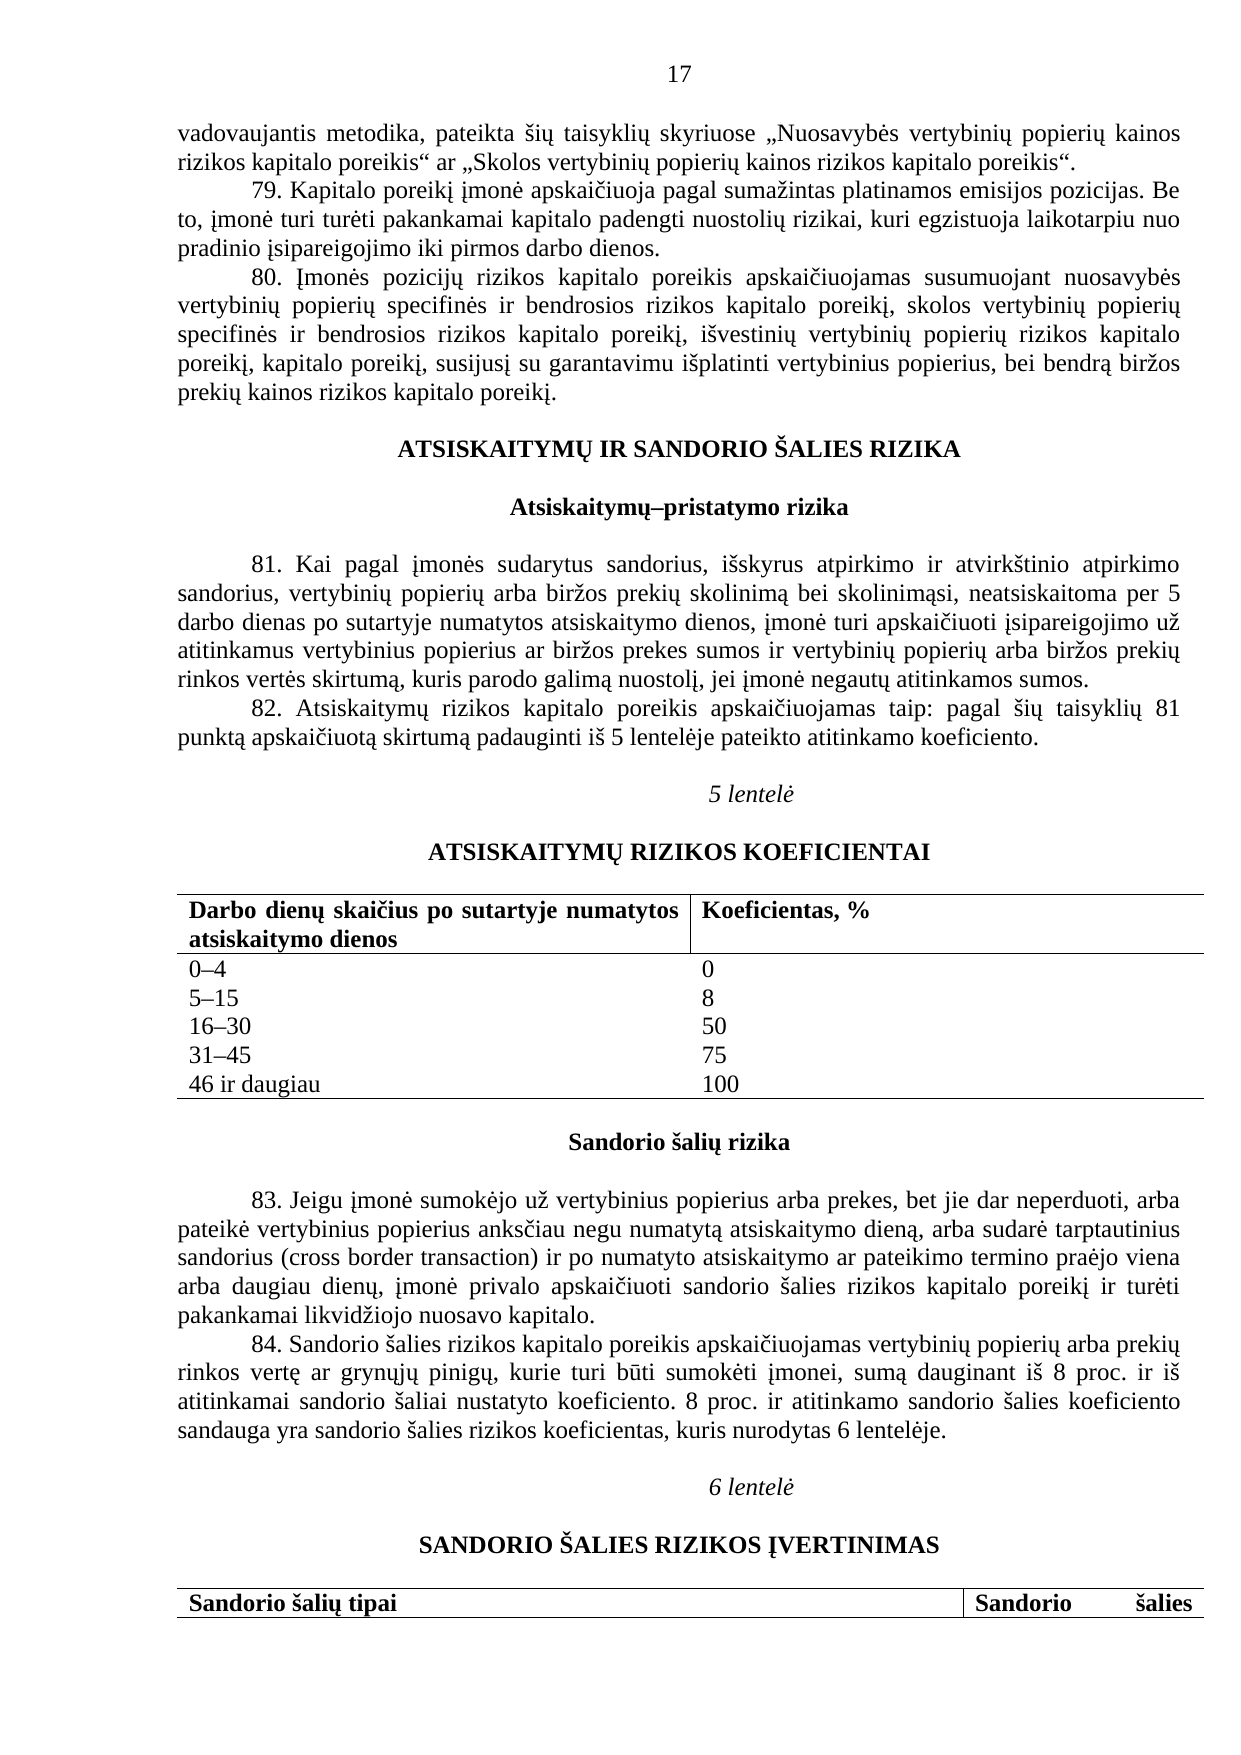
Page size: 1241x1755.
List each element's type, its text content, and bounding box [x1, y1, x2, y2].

text Sandorio šalies rizikos įvertinimas [177, 1530, 1181, 1559]
text Sandorio šalių rizika [177, 1127, 1181, 1156]
table_header Koeficientas, % [691, 895, 1204, 953]
table_cell 31–45 [177, 1040, 690, 1069]
table_cell 5–15 [177, 983, 690, 1011]
table_cell 16–30 [177, 1011, 690, 1040]
table_cell 100 [690, 1069, 1204, 1098]
table_header Sandorio šalių tipai [177, 1589, 963, 1617]
text 82. Atsiskaitymų rizikos kapitalo poreikis apskaičiuojamas taip: pagal šių taisyklių 81 punktą apskaičiuotą skirtumą padauginti iš 5 lentelėje pateikto atitinkamo koeficiento. [177, 693, 1181, 751]
text 80. Įmonės pozicijų rizikos kapitalo poreikis apskaičiuojamas susumuojant nuosavybės vertybinių popierių specifinės ir bendrosios rizikos kapitalo poreikį, skolos vertybinių popierių specifinės ir bendrosios rizikos kapitalo poreikį, išvestinių vertybinių popierių rizikos kapitalo poreikį, kapitalo poreikį, susijusį su garantavimu išplatinti vertybinius popierius, bei bendrą biržos prekių kainos rizikos kapitalo poreikį. [177, 262, 1181, 406]
text ATSISKAITYMŲ IR SANDORIO ŠALIES RIZIKA [177, 434, 1181, 463]
text 5 lentelė [177, 779, 1181, 808]
text 84. Sandorio šalies rizikos kapitalo poreikis apskaičiuojamas vertybinių popierių arba prekių rinkos vertę ar grynųjų pinigų, kurie turi būti sumokėti įmonei, sumą dauginant iš 8 proc. ir iš atitinkamai sandorio šaliai nustatyto koeficiento. 8 proc. ir atitinkamo sandorio šalies koeficiento sandauga yra sandorio šalies rizikos koeficientas, kuris nurodytas 6 lentelėje. [177, 1329, 1181, 1444]
text Atsiskaitymų rizikos koeficientai [177, 837, 1181, 866]
table_cell 0 [690, 954, 1204, 983]
table_header Darbo dienų skaičius po sutartyje numatytos atsiskaitymo dienos [177, 895, 690, 953]
table_header Sandorio šalies [964, 1589, 1204, 1617]
text 83. Jeigu įmonė sumokėjo už vertybinius popierius arba prekes, bet jie dar neperduoti, arba pateikė vertybinius popierius anksčiau negu numatytą atsiskaitymo dieną, arba sudarė tarptautinius sandorius (cross border transaction) ir po numatyto atsiskaitymo ar pateikimo termino praėjo viena arba daugiau dienų, įmonė privalo apskaičiuoti sandorio šalies rizikos kapitalo poreikį ir turėti pakankamai likvidžiojo nuosavo kapitalo. [177, 1185, 1181, 1329]
table_cell 0–4 [177, 954, 690, 983]
table_cell 46 ir daugiau [177, 1069, 690, 1098]
text 81. Kai pagal įmonės sudarytus sandorius, išskyrus atpirkimo ir atvirkštinio atpirkimo sandorius, vertybinių popierių arba biržos prekių skolinimą bei skolinimąsi, neatsiskaitoma per 5 darbo dienas po sutartyje numatytos atsiskaitymo dienos, įmonė turi apskaičiuoti įsipareigojimo už atitinkamus vertybinius popierius ar biržos prekes sumos ir vertybinių popierių arba biržos prekių rinkos vertės skirtumą, kuris parodo galimą nuostolį, jei įmonė negautų atitinkamos sumos. [177, 549, 1181, 693]
table_cell 8 [690, 983, 1204, 1011]
text 79. Kapitalo poreikį įmonė apskaičiuoja pagal sumažintas platinamos emisijos pozicijas. Be to, įmonė turi turėti pakankamai kapitalo padengti nuostolių rizikai, kuri egzistuoja laikotarpiu nuo pradinio įsipareigojimo iki pirmos darbo dienos. [177, 176, 1181, 262]
text vadovaujantis metodika, pateikta šių taisyklių skyriuose „Nuosavybės vertybinių popierių kainos rizikos kapitalo poreikis“ ar „Skolos vertybinių popierių kainos rizikos kapitalo poreikis“. [177, 118, 1181, 176]
text Atsiskaitymų–pristatymo rizika [177, 492, 1181, 521]
text 6 lentelė [177, 1472, 1181, 1501]
table_cell 50 [690, 1011, 1204, 1040]
table_cell 75 [690, 1040, 1204, 1069]
